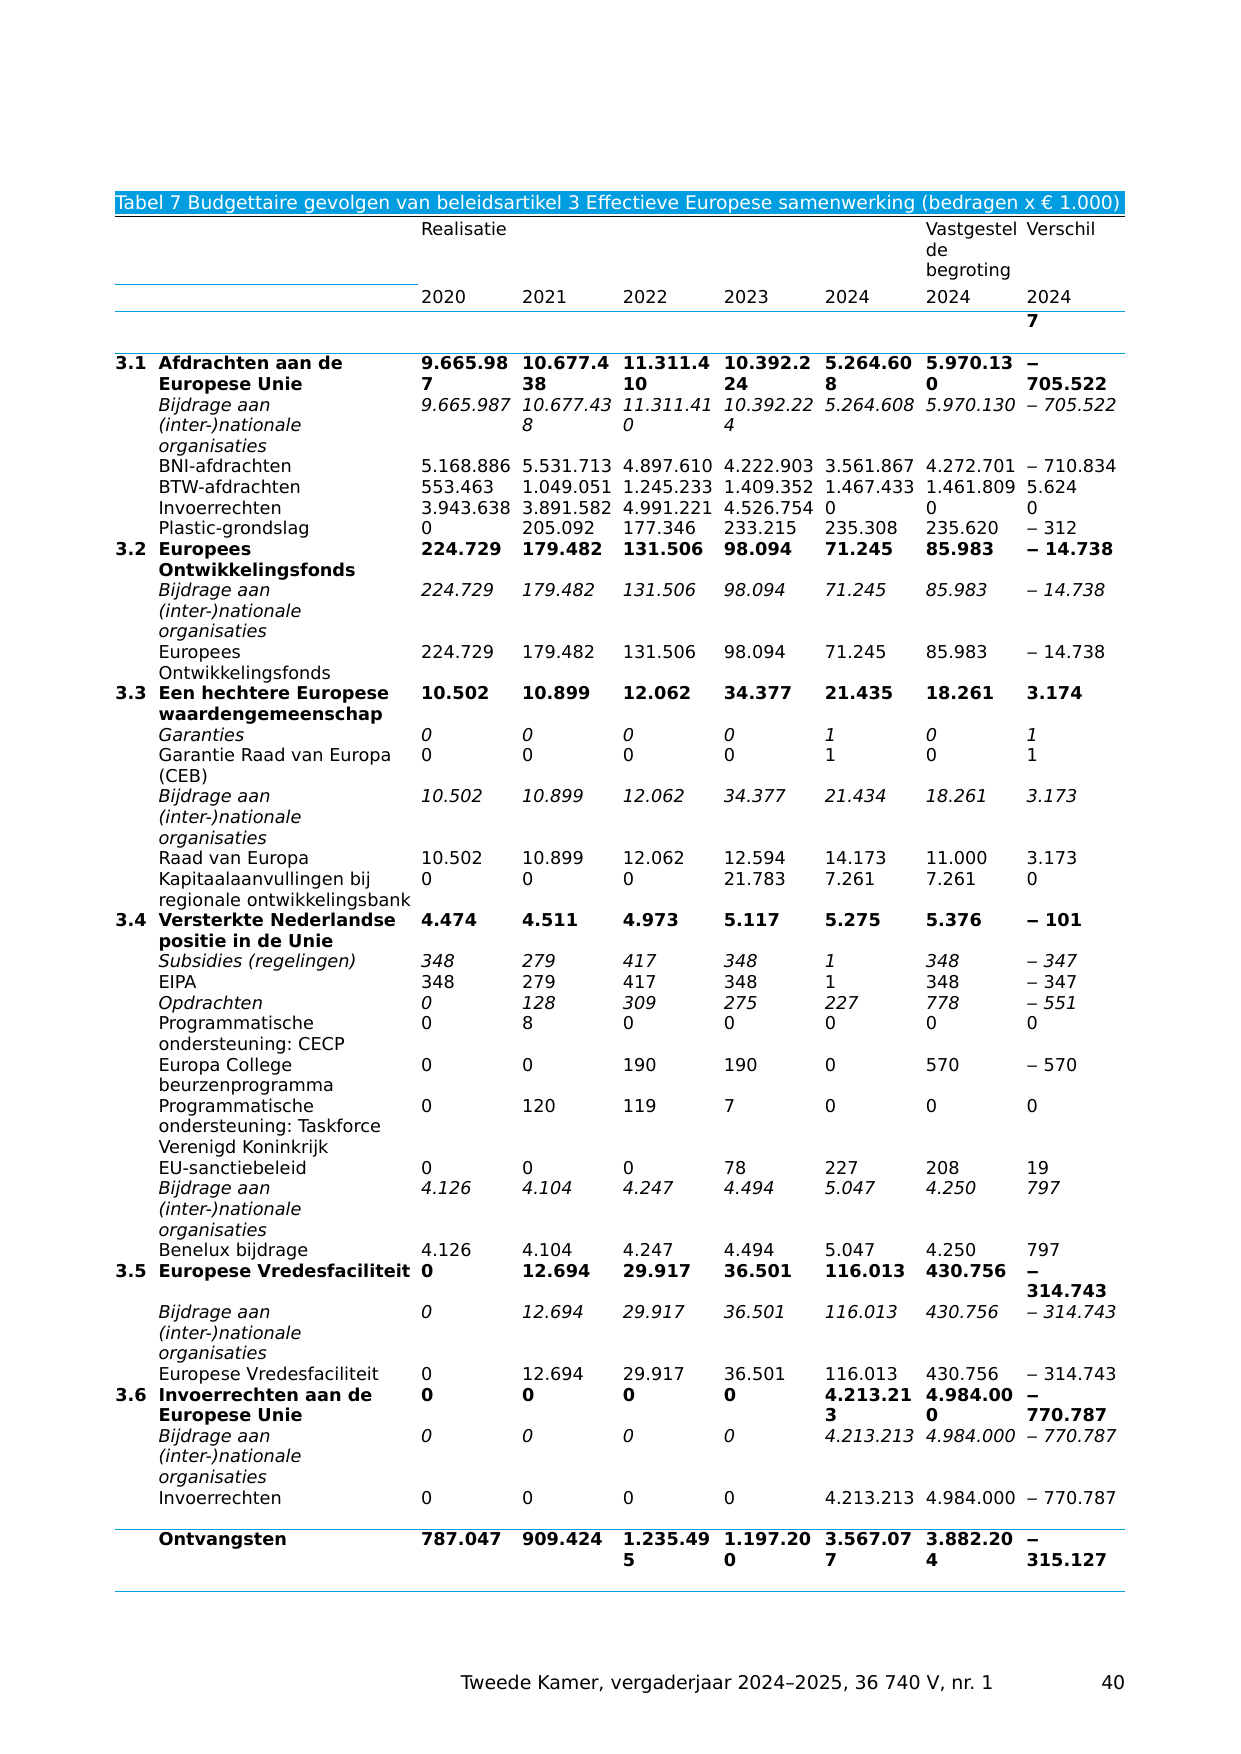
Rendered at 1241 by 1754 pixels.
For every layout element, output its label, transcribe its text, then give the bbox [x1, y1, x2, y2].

table_cell ‒ 14.738 [1024, 539, 1125, 580]
table_cell Vastgestelde begroting [923, 217, 1023, 284]
table_cell 5.970.130 [923, 354, 1023, 394]
table_cell 1.409.352 [721, 477, 822, 498]
table_cell ‒ 770.787 [1024, 1488, 1125, 1508]
table_cell Bijdrage aan (inter-)nationale organisaties [155, 395, 418, 456]
table_cell 21.434 [822, 786, 923, 848]
table_cell ‒ 314.743 [1024, 1261, 1125, 1302]
table_cell 430.756 [923, 1302, 1023, 1364]
table_cell 10.392.224 [721, 395, 822, 456]
table_cell [115, 395, 155, 456]
table_cell Garanties [155, 725, 418, 745]
table_cell 5.117 [721, 910, 822, 951]
table_cell [1024, 1571, 1125, 1591]
table_cell [155, 312, 418, 332]
table_cell Europese Vredesfaciliteit [155, 1364, 418, 1384]
table_cell [115, 580, 155, 642]
table_cell 208 [923, 1158, 1023, 1178]
table_cell [115, 217, 155, 284]
table_cell 430.756 [923, 1364, 1023, 1384]
table_cell [115, 1302, 155, 1364]
table_cell Subsidies (regelingen) [155, 951, 418, 972]
table_cell Europa College beurzenprogramma [155, 1055, 418, 1096]
table_cell Ontvangsten [155, 1530, 418, 1571]
table_cell 7.261 [923, 869, 1023, 910]
table_cell 29.917 [620, 1261, 721, 1302]
table_cell 18.261 [923, 786, 1023, 848]
table_cell [822, 312, 923, 332]
table_cell 1 [1024, 745, 1125, 786]
table_cell Europese Vredesfaciliteit [155, 1261, 418, 1302]
table_cell 12.694 [519, 1261, 620, 1302]
table_cell 0 [620, 1158, 721, 1178]
table_cell [115, 1488, 155, 1508]
table_cell [418, 1571, 519, 1591]
table_cell 0 [519, 1158, 620, 1178]
table_cell 98.094 [721, 642, 822, 683]
table_cell ‒ 710.834 [1024, 456, 1125, 477]
table_cell 3.891.582 [519, 498, 620, 518]
table_cell 0 [620, 745, 721, 786]
table_cell 0 [519, 869, 620, 910]
table_cell [155, 1571, 418, 1591]
table_cell 11.311.410 [620, 395, 721, 456]
table_cell 0 [923, 1013, 1023, 1054]
table_cell 0 [418, 725, 519, 745]
table_cell [923, 312, 1023, 332]
table_cell 224.729 [418, 580, 519, 642]
table_cell 0 [418, 518, 519, 539]
table_cell Plastic-grondslag [155, 518, 418, 539]
table_cell [115, 477, 155, 498]
table_cell 1 [822, 972, 923, 993]
table_cell 3.4 [115, 910, 155, 951]
table_cell 279 [519, 972, 620, 993]
table_cell 21.435 [822, 683, 923, 724]
table_cell 10.677.438 [519, 354, 620, 394]
table_cell 1 [1024, 725, 1125, 745]
table_cell ‒ 314.743 [1024, 1364, 1125, 1384]
table_cell [155, 217, 418, 284]
table_cell [519, 312, 620, 332]
table_cell 0 [519, 1426, 620, 1488]
table_cell [115, 725, 155, 745]
table_cell 128 [519, 993, 620, 1013]
table_cell 553.463 [418, 477, 519, 498]
table_cell 4.213.213 [822, 1385, 923, 1426]
table_cell 98.094 [721, 580, 822, 642]
table_cell 348 [721, 951, 822, 972]
table_cell [620, 1508, 721, 1529]
table_cell Bijdrage aan (inter-)nationale organisaties [155, 1302, 418, 1364]
table_cell ‒ 101 [1024, 910, 1125, 951]
table_cell 3.174 [1024, 683, 1125, 724]
table_cell [115, 993, 155, 1013]
table_cell 3.3 [115, 683, 155, 724]
table_cell 0 [519, 1385, 620, 1426]
table_cell Versterkte Nederlandse positie in de Unie [155, 910, 418, 951]
table_cell 787.047 [418, 1530, 519, 1571]
table_cell 1 [822, 951, 923, 972]
table_cell 570 [923, 1055, 1023, 1096]
table_cell 0 [721, 1426, 822, 1488]
table_cell 29.917 [620, 1364, 721, 1384]
table_cell 3.5 [115, 1261, 155, 1302]
table_cell 4.991.221 [620, 498, 721, 518]
table_cell 3.173 [1024, 786, 1125, 848]
table_cell 12.062 [620, 786, 721, 848]
table_cell 778 [923, 993, 1023, 1013]
table_cell [822, 1508, 923, 1529]
table_cell 12.062 [620, 683, 721, 724]
table_cell 909.424 [519, 1530, 620, 1571]
table_cell 4.474 [418, 910, 519, 951]
table_cell [115, 972, 155, 993]
table_cell 10.502 [418, 848, 519, 869]
table_cell [115, 332, 155, 353]
table_cell 190 [620, 1055, 721, 1096]
table_cell 7 [1024, 312, 1125, 332]
table_cell 3.567.077 [822, 1530, 923, 1571]
table_cell Europees Ontwikkelingsfonds [155, 642, 418, 683]
table_cell ‒ 705.522 [1024, 395, 1125, 456]
table_cell 348 [923, 951, 1023, 972]
table_cell 417 [620, 951, 721, 972]
table_cell 3.6 [115, 1385, 155, 1426]
table_cell 179.482 [519, 539, 620, 580]
table_cell [923, 332, 1023, 353]
table_cell 9.665.987 [418, 395, 519, 456]
table_cell 1.467.433 [822, 477, 923, 498]
table_cell Bijdrage aan (inter-)nationale organisaties [155, 580, 418, 642]
table_cell 36.501 [721, 1302, 822, 1364]
table_cell 5.264.608 [822, 395, 923, 456]
table_cell [155, 332, 418, 353]
table_cell [923, 1508, 1023, 1529]
table_cell Bijdrage aan (inter-)nationale organisaties [155, 786, 418, 848]
table_cell [923, 1571, 1023, 1591]
table_cell 4.984.000 [923, 1426, 1023, 1488]
table_cell 0 [822, 1055, 923, 1096]
table_cell 3.1 [115, 354, 155, 394]
table_cell [155, 285, 418, 311]
table_cell ‒ 570 [1024, 1055, 1125, 1096]
table_cell Verschil [1024, 217, 1125, 284]
table_cell [115, 1571, 155, 1591]
table_cell [620, 332, 721, 353]
table_cell 0 [721, 725, 822, 745]
table_cell [519, 332, 620, 353]
table_cell 0 [721, 1385, 822, 1426]
table_cell 71.245 [822, 539, 923, 580]
table_cell 0 [418, 1488, 519, 1508]
table_cell 3.943.638 [418, 498, 519, 518]
table_cell [721, 312, 822, 332]
table_cell 11.000 [923, 848, 1023, 869]
table_cell 131.506 [620, 580, 721, 642]
table_cell 348 [923, 972, 1023, 993]
table_cell [115, 1158, 155, 1178]
table_cell 4.984.000 [923, 1488, 1023, 1508]
table_cell 36.501 [721, 1364, 822, 1384]
table_cell 5.275 [822, 910, 923, 951]
table_cell 14.173 [822, 848, 923, 869]
table_cell Raad van Europa [155, 848, 418, 869]
table_cell 10.899 [519, 683, 620, 724]
table_cell 1 [822, 725, 923, 745]
table_cell [115, 1013, 155, 1054]
table_cell 224.729 [418, 642, 519, 683]
table_cell 4.494 [721, 1178, 822, 1240]
table_cell Afdrachten aan de Europese Unie [155, 354, 418, 394]
table_cell 2023 [721, 284, 822, 311]
table_cell 0 [418, 1261, 519, 1302]
table_cell 34.377 [721, 683, 822, 724]
table_cell 0 [822, 498, 923, 518]
table_cell 116.013 [822, 1261, 923, 1302]
table_cell 10.392.224 [721, 354, 822, 394]
table_cell 4.213.213 [822, 1426, 923, 1488]
table_cell 0 [519, 725, 620, 745]
table_cell [115, 456, 155, 477]
table_cell 417 [620, 972, 721, 993]
table_cell 7 [721, 1096, 822, 1158]
table_cell [115, 285, 155, 311]
table_cell 10.677.438 [519, 395, 620, 456]
table_cell 4.250 [923, 1240, 1023, 1261]
table_cell 71.245 [822, 642, 923, 683]
table_cell 177.346 [620, 518, 721, 539]
table_cell 7.261 [822, 869, 923, 910]
table_cell EU-sanctiebeleid [155, 1158, 418, 1178]
table_cell 3.561.867 [822, 456, 923, 477]
table_cell Invoerrechten [155, 498, 418, 518]
table_cell 2024 [822, 284, 923, 311]
table_cell 98.094 [721, 539, 822, 580]
table_cell 0 [1024, 869, 1125, 910]
table_cell [418, 1508, 519, 1529]
table_cell 0 [418, 1364, 519, 1384]
table_cell BNI-afdrachten [155, 456, 418, 477]
table_cell 8 [519, 1013, 620, 1054]
table_cell 4.511 [519, 910, 620, 951]
table_cell ‒ 14.738 [1024, 580, 1125, 642]
table_cell 4.247 [620, 1178, 721, 1240]
table_cell Programmatische ondersteuning: CECP [155, 1013, 418, 1054]
table_cell 5.624 [1024, 477, 1125, 498]
table_cell 3.173 [1024, 848, 1125, 869]
table_cell [115, 1508, 155, 1529]
table_cell Invoerrechten [155, 1488, 418, 1508]
table_cell 0 [1024, 1013, 1125, 1054]
table_cell BTW-afdrachten [155, 477, 418, 498]
table_cell 1 [822, 745, 923, 786]
table_cell [519, 1571, 620, 1591]
table_cell 5.531.713 [519, 456, 620, 477]
table_cell ‒ 551 [1024, 993, 1125, 1013]
table_cell 0 [418, 1426, 519, 1488]
table_cell 12.694 [519, 1364, 620, 1384]
table_cell [822, 1571, 923, 1591]
table_cell 4.222.903 [721, 456, 822, 477]
table_cell 0 [620, 1385, 721, 1426]
table_cell 5.168.886 [418, 456, 519, 477]
table_cell 12.062 [620, 848, 721, 869]
table_cell [115, 1426, 155, 1488]
table_cell 235.308 [822, 518, 923, 539]
table_cell [115, 1240, 155, 1261]
table_cell [115, 518, 155, 539]
table_cell Realisatie [418, 217, 923, 284]
table_cell 430.756 [923, 1261, 1023, 1302]
table_cell 0 [822, 1013, 923, 1054]
table_cell 0 [519, 1488, 620, 1508]
table_cell 0 [418, 993, 519, 1013]
table_cell 2024 [1024, 284, 1125, 311]
table_cell 0 [418, 1096, 519, 1158]
table_cell 4.247 [620, 1240, 721, 1261]
table_cell 85.983 [923, 580, 1023, 642]
table_cell [1024, 332, 1125, 353]
table_cell 10.502 [418, 786, 519, 848]
table_cell 0 [620, 725, 721, 745]
table_cell [721, 332, 822, 353]
table_cell 0 [418, 1158, 519, 1178]
table_cell 233.215 [721, 518, 822, 539]
table_cell [115, 1055, 155, 1096]
table_cell 2024 [923, 284, 1023, 311]
table_cell 4.104 [519, 1240, 620, 1261]
table_cell 5.970.130 [923, 395, 1023, 456]
table_cell 71.245 [822, 580, 923, 642]
table_cell [721, 1508, 822, 1529]
table_cell 116.013 [822, 1302, 923, 1364]
table_cell 0 [418, 1013, 519, 1054]
table_cell Kapitaalaanvullingen bij regionale ontwikkelingsbank [155, 869, 418, 910]
table_cell 10.899 [519, 786, 620, 848]
table_cell 34.377 [721, 786, 822, 848]
table_cell 190 [721, 1055, 822, 1096]
table_cell Opdrachten [155, 993, 418, 1013]
table_cell [115, 1530, 155, 1571]
table_cell [822, 332, 923, 353]
table_cell 227 [822, 993, 923, 1013]
table_cell 0 [1024, 498, 1125, 518]
table_cell [115, 312, 155, 332]
table_cell 227 [822, 1158, 923, 1178]
table_cell [721, 1571, 822, 1591]
table_cell [115, 642, 155, 683]
table_cell 131.506 [620, 539, 721, 580]
table_cell 205.092 [519, 518, 620, 539]
table_cell 0 [519, 1055, 620, 1096]
table_cell 797 [1024, 1178, 1125, 1240]
table_cell Een hechtere Europese waardengemeenschap [155, 683, 418, 724]
table_cell 0 [721, 745, 822, 786]
table_cell 0 [620, 1488, 721, 1508]
table_cell ‒ 314.743 [1024, 1302, 1125, 1364]
table_cell [115, 951, 155, 972]
table_cell [418, 312, 519, 332]
table_cell 85.983 [923, 539, 1023, 580]
table_cell 1.049.051 [519, 477, 620, 498]
table_cell 10.502 [418, 683, 519, 724]
table_cell 2021 [519, 284, 620, 311]
table_cell [115, 1096, 155, 1158]
table_cell 0 [418, 1385, 519, 1426]
table_cell 1.461.809 [923, 477, 1023, 498]
table_cell 4.526.754 [721, 498, 822, 518]
table_cell 275 [721, 993, 822, 1013]
table_cell Benelux bijdrage [155, 1240, 418, 1261]
table_cell [418, 332, 519, 353]
table_cell 0 [822, 1096, 923, 1158]
table_cell 4.126 [418, 1240, 519, 1261]
table_cell 9.665.987 [418, 354, 519, 394]
table_cell 21.783 [721, 869, 822, 910]
table_cell 797 [1024, 1240, 1125, 1261]
table_cell 2020 [418, 284, 519, 311]
table_cell 348 [418, 972, 519, 993]
table_cell 19 [1024, 1158, 1125, 1178]
table_cell 85.983 [923, 642, 1023, 683]
table_cell 0 [620, 869, 721, 910]
table_cell 4.897.610 [620, 456, 721, 477]
table_cell ‒ 770.787 [1024, 1385, 1125, 1426]
table_cell Garantie Raad van Europa (CEB) [155, 745, 418, 786]
table_cell 0 [923, 498, 1023, 518]
table_cell 4.104 [519, 1178, 620, 1240]
table_cell 3.2 [115, 539, 155, 580]
table_cell [115, 1178, 155, 1240]
table_cell [115, 1364, 155, 1384]
table_cell 18.261 [923, 683, 1023, 724]
table_cell 0 [418, 1055, 519, 1096]
table_cell ‒ 14.738 [1024, 642, 1125, 683]
table_cell 2022 [620, 284, 721, 311]
table_cell [115, 745, 155, 786]
table_cell 348 [721, 972, 822, 993]
table_cell [155, 1508, 418, 1529]
table_cell 1.245.233 [620, 477, 721, 498]
table_cell 78 [721, 1158, 822, 1178]
table_cell 0 [519, 745, 620, 786]
table_cell 0 [418, 869, 519, 910]
table_cell Invoerrechten aan de Europese Unie [155, 1385, 418, 1426]
table_cell [115, 869, 155, 910]
table_cell 224.729 [418, 539, 519, 580]
table_cell 348 [418, 951, 519, 972]
table_cell 4.250 [923, 1178, 1023, 1240]
table_cell 5.264.608 [822, 354, 923, 394]
table_cell 235.620 [923, 518, 1023, 539]
table_cell Bijdrage aan (inter-)nationale organisaties [155, 1426, 418, 1488]
table_cell 36.501 [721, 1261, 822, 1302]
table_cell 0 [923, 745, 1023, 786]
table_cell 0 [418, 1302, 519, 1364]
table_cell 12.694 [519, 1302, 620, 1364]
table_cell EIPA [155, 972, 418, 993]
table_cell 5.047 [822, 1178, 923, 1240]
table_cell [115, 498, 155, 518]
table_cell 0 [721, 1013, 822, 1054]
table_cell 0 [721, 1488, 822, 1508]
table_cell 10.899 [519, 848, 620, 869]
table_cell 116.013 [822, 1364, 923, 1384]
table_cell 119 [620, 1096, 721, 1158]
table_cell 4.272.701 [923, 456, 1023, 477]
table_cell [620, 312, 721, 332]
table_cell [519, 1508, 620, 1529]
table_cell 4.494 [721, 1240, 822, 1261]
table_cell ‒ 347 [1024, 972, 1125, 993]
table_cell 131.506 [620, 642, 721, 683]
table_cell 179.482 [519, 580, 620, 642]
table_cell 0 [620, 1013, 721, 1054]
table_cell 0 [923, 725, 1023, 745]
table_cell 0 [418, 745, 519, 786]
table_cell 309 [620, 993, 721, 1013]
table_cell 12.594 [721, 848, 822, 869]
table_cell 0 [620, 1426, 721, 1488]
table_cell [620, 1571, 721, 1591]
table_cell 179.482 [519, 642, 620, 683]
table_cell 0 [1024, 1096, 1125, 1158]
table_cell [1024, 1508, 1125, 1529]
table_cell [115, 848, 155, 869]
table_cell 5.376 [923, 910, 1023, 951]
table_cell Europees Ontwikkelingsfonds [155, 539, 418, 580]
table_cell 0 [923, 1096, 1023, 1158]
table_cell 4.984.000 [923, 1385, 1023, 1426]
table_cell 1.235.495 [620, 1530, 721, 1571]
table_cell 120 [519, 1096, 620, 1158]
table_cell ‒ 705.522 [1024, 354, 1125, 394]
table_cell 4.973 [620, 910, 721, 951]
table_cell ‒ 770.787 [1024, 1426, 1125, 1488]
table_cell 279 [519, 951, 620, 972]
table_cell Programmatische ondersteuning: Taskforce Verenigd Koninkrijk [155, 1096, 418, 1158]
table_cell 4.213.213 [822, 1488, 923, 1508]
table_cell 1.197.200 [721, 1530, 822, 1571]
table_cell ‒ 315.127 [1024, 1530, 1125, 1571]
table_cell ‒ 312 [1024, 518, 1125, 539]
table_cell 4.126 [418, 1178, 519, 1240]
table_cell 11.311.410 [620, 354, 721, 394]
table_cell 29.917 [620, 1302, 721, 1364]
table_cell Bijdrage aan (inter-)nationale organisaties [155, 1178, 418, 1240]
table_cell ‒ 347 [1024, 951, 1125, 972]
table_cell [115, 786, 155, 848]
table_cell 5.047 [822, 1240, 923, 1261]
table_cell 3.882.204 [923, 1530, 1023, 1571]
